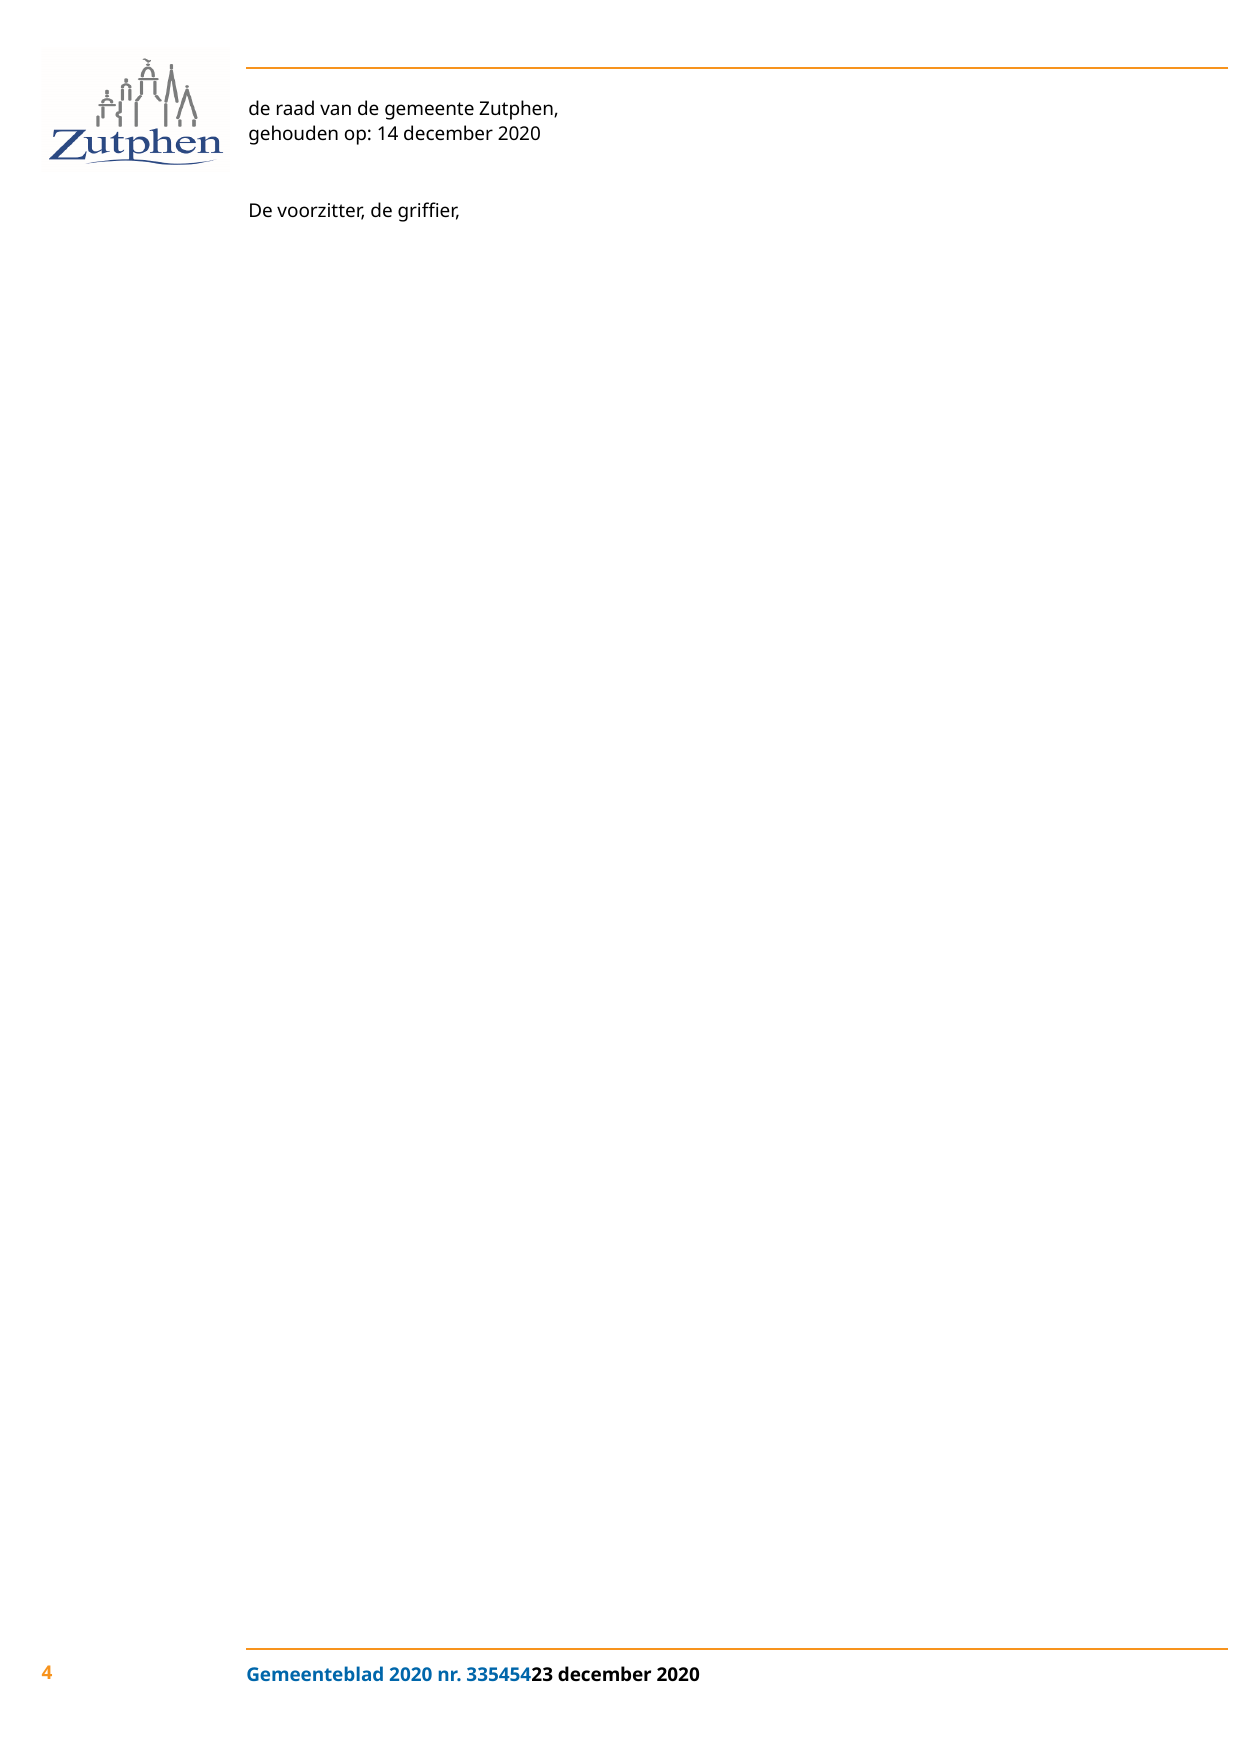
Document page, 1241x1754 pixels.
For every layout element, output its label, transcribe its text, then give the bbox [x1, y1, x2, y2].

text de raad van de gemeente Zutphen, [248, 95, 1152, 121]
picture [41, 47, 231, 172]
text gehouden op: 14 december 2020 [248, 121, 1152, 146]
text De voorzitter, de griffier, [248, 198, 1152, 223]
